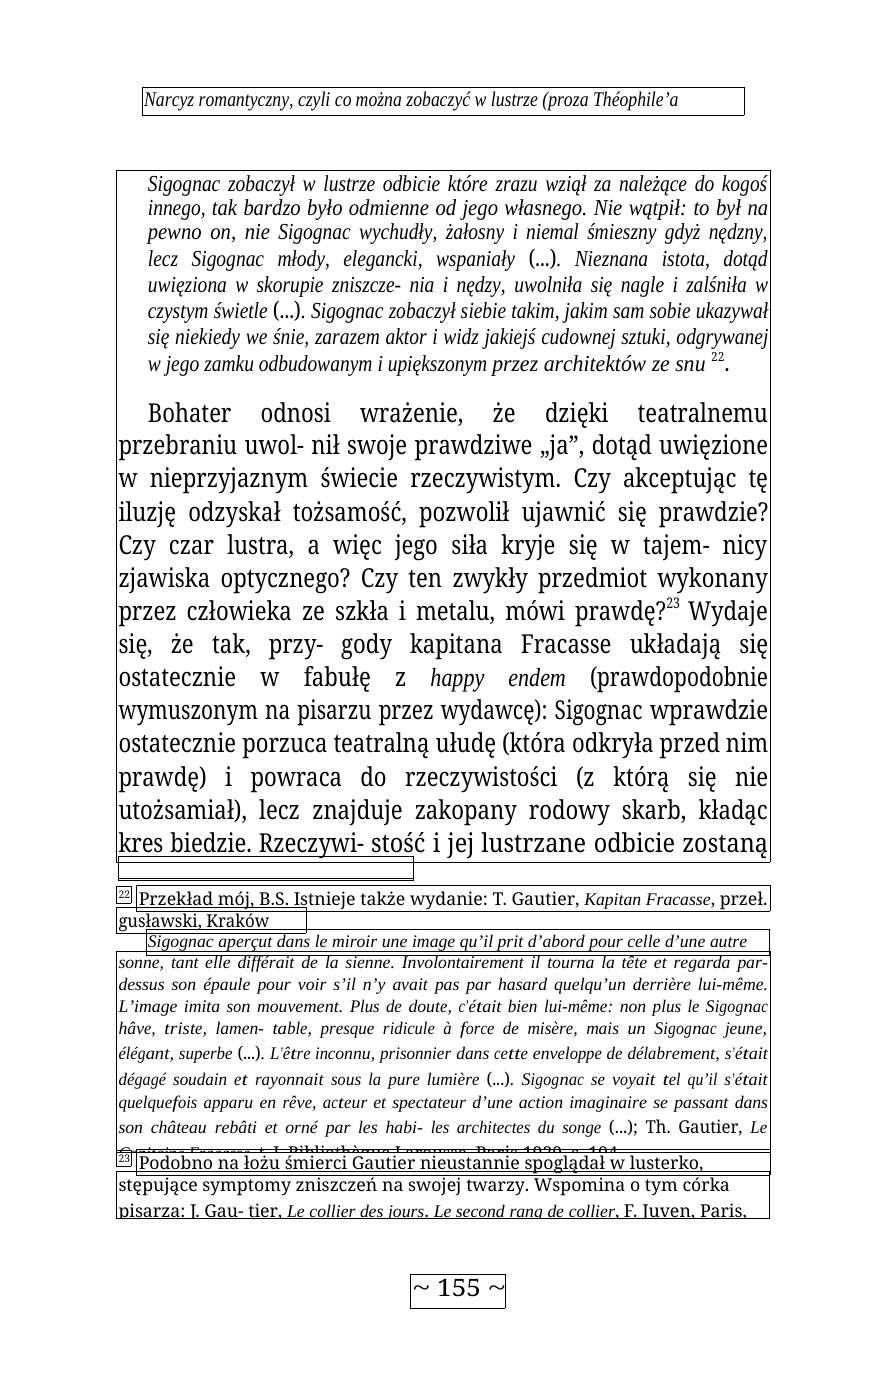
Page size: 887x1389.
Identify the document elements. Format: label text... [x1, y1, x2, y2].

text Narcyz romantyczny, czyli co można zobaczyć w lustrze (proza Théophile’a Gautier) [144, 88, 744, 115]
text 23 [118, 1151, 131, 1166]
text Bohater odnosi wrażenie, że dzięki teatralnemu przebraniu uwol- nił swoje prawdziwe „ja”, dotąd uwięzione w nieprzyjaznym świecie rzeczywistym. Czy akceptując tę iluzję odzyskał tożsamość, pozwolił ujawnić się prawdzie? Czy czar lustra, a więc jego siła kryje się w tajem- nicy zjawiska optycznego? Czy ten zwykły przedmiot wykonany przez człowieka ze szkła i metalu, mówi prawdę?23 Wydaje się, że tak, przy- gody kapitana Fracasse układają się ostatecznie w fabułę z happy endem (prawdopodobnie wymuszonym na pisarzu przez wydawcę): Sigognac wprawdzie ostatecznie porzuca teatralną ułudę (która odkryła przed nim prawdę) i powraca do rzeczywistości (z którą się nie utożsamiał), lecz znajduje zakopany rodowy skarb, kładąc kres biedzie. Rzeczywi- stość i jej lustrzane odbicie zostaną scalone. [118, 396, 768, 862]
text Przekład mój, B.S. Istnieje także wydanie: T. Gautier, Kapitan Fracasse, przeł. W. Bo- [138, 887, 770, 911]
text ~ 155 ~ [412, 1275, 505, 1303]
text stępujące symptomy zniszczeń na swojej twarzy. Wspomina o tym córka pisarza: J. Gau- tier, Le collier des jours. Le second rang de collier, F. Juven, Paris, b.d. [118, 1173, 769, 1218]
text Sigognac aperçut dans le miroir une image qu’il prit d’abord pour celle d’une autre per- [148, 931, 769, 951]
text Podobno na łożu śmierci Gautier nieustannie spoglądał w lusterko, obserwując po- [138, 1151, 770, 1171]
text sonne, tant elle différait de la sienne. Involontairement il tourna la tête et regarda par-dessus son épaule pour voir s’il n’y avait pas par hasard quelqu’un derrière lui-même. L’image imita son mouvement. Plus de doute, c’était bien lui-même: non plus le Sigognac hâve, triste, lamen- table, presque ridicule à force de misère, mais un Sigognac jeune, élégant, superbe (...). L’être inconnu, prisonnier dans cette enveloppe de délabrement, s’était dégagé soudain et rayonnait sous la pure lumière (...). Sigognac se voyait tel qu’il s’était quelquefois apparu en rêve, acteur et spectateur d’une action imaginaire se passant dans son château rebâti et orné par les habi- les architectes du songe (...); Th. Gautier, Le Capitaine Fracasse, t. I, Bibliothèque Larousse, Paris 1929, s. 104. [118, 952, 768, 1151]
text 22 [118, 888, 131, 902]
text gusławski, Kraków 2003. [118, 909, 306, 933]
text Sigognac zobaczył w lustrze odbicie które zrazu wziął za należące do kogoś innego, tak bardzo było odmienne od jego własnego. Nie wątpił: to był na pewno on, nie Sigognac wychudły, żałosny i niemal śmieszny gdyż nędzny, lecz Sigognac młody, elegancki, wspaniały (...). Nieznana istota, dotąd uwięziona w skorupie zniszcze- nia i nędzy, uwolniła się nagle i zalśniła w czystym świetle (...). Sigognac zobaczył siebie takim, jakim sam sobie ukazywał się niekiedy we śnie, zarazem aktor i widz jakiejś cudownej sztuki, odgrywanej w jego zamku odbudowanym i upiększonym przez architektów ze snu 22. [148, 172, 768, 378]
